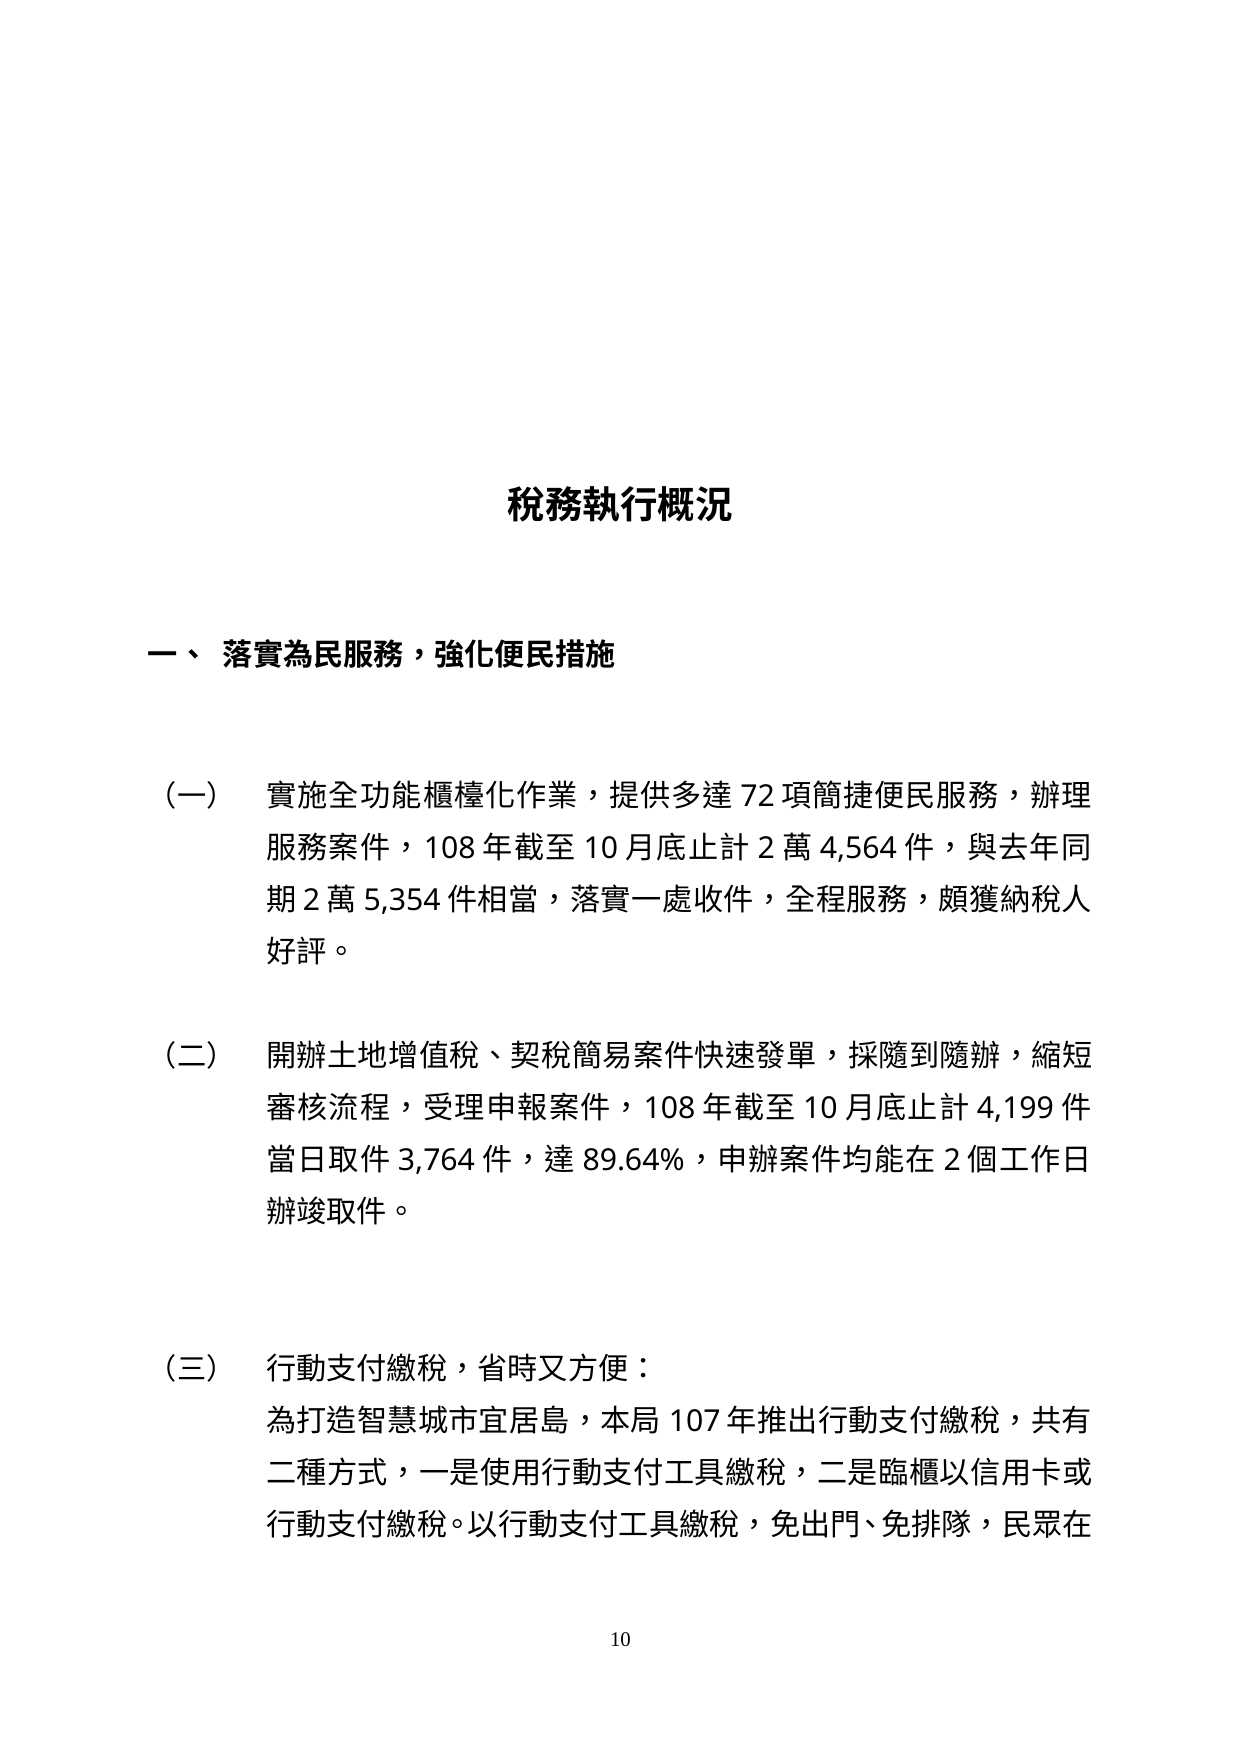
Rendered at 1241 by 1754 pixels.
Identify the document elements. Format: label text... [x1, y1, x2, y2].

list 行動支付繳稅，省時又方便： [148, 1337, 1092, 1389]
list 落實為民服務，強化便民措施 [148, 614, 1092, 689]
text 為打造智慧城市宜居島，本局107年推出行動支付繳稅，共有二種方式，一是使用行動支付工具繳稅，二是臨櫃以信用卡或行動支付繳稅。以行動支付工具繳稅，免出門、免排隊，民眾在家就可操作，可繳納定期開徵的使用牌照稅、房屋稅及地價稅。臨櫃持稅單以信用卡或行動支付繳稅者，可在金門監理站及本局辦理，全年度都可繳納計7種地方稅目，而且無超商繳稅最高2萬元之限額，及銀行下午3點半以後不營業的困擾。經統計108年截至10月底止，以行動支付繳稅計2,875筆，金額為1,669萬9,358元；較去年同期2,176筆，金額1,203萬4,598元，筆數成長32.12%；金額成長38.76%，推廣成效良好。 [266, 1389, 1092, 1546]
list 實施全功能櫃檯化作業，提供多達72項簡捷便民服務，辦理服務案件，108年截至10月底止計2萬4,564件，與去年同期2萬5,354件相當，落實一處收件，全程服務，頗獲納稅人好評。 [148, 764, 1092, 973]
text 稅務執行概況 [148, 464, 1092, 539]
list 開辦土地增值稅、契稅簡易案件快速發單，採隨到隨辦，縮短審核流程，受理申報案件，108年截至10月底止計4,199件，當日取件3,764件，達89.64%，申辦案件均能在2個工作日辦竣取件。 [148, 1025, 1092, 1233]
